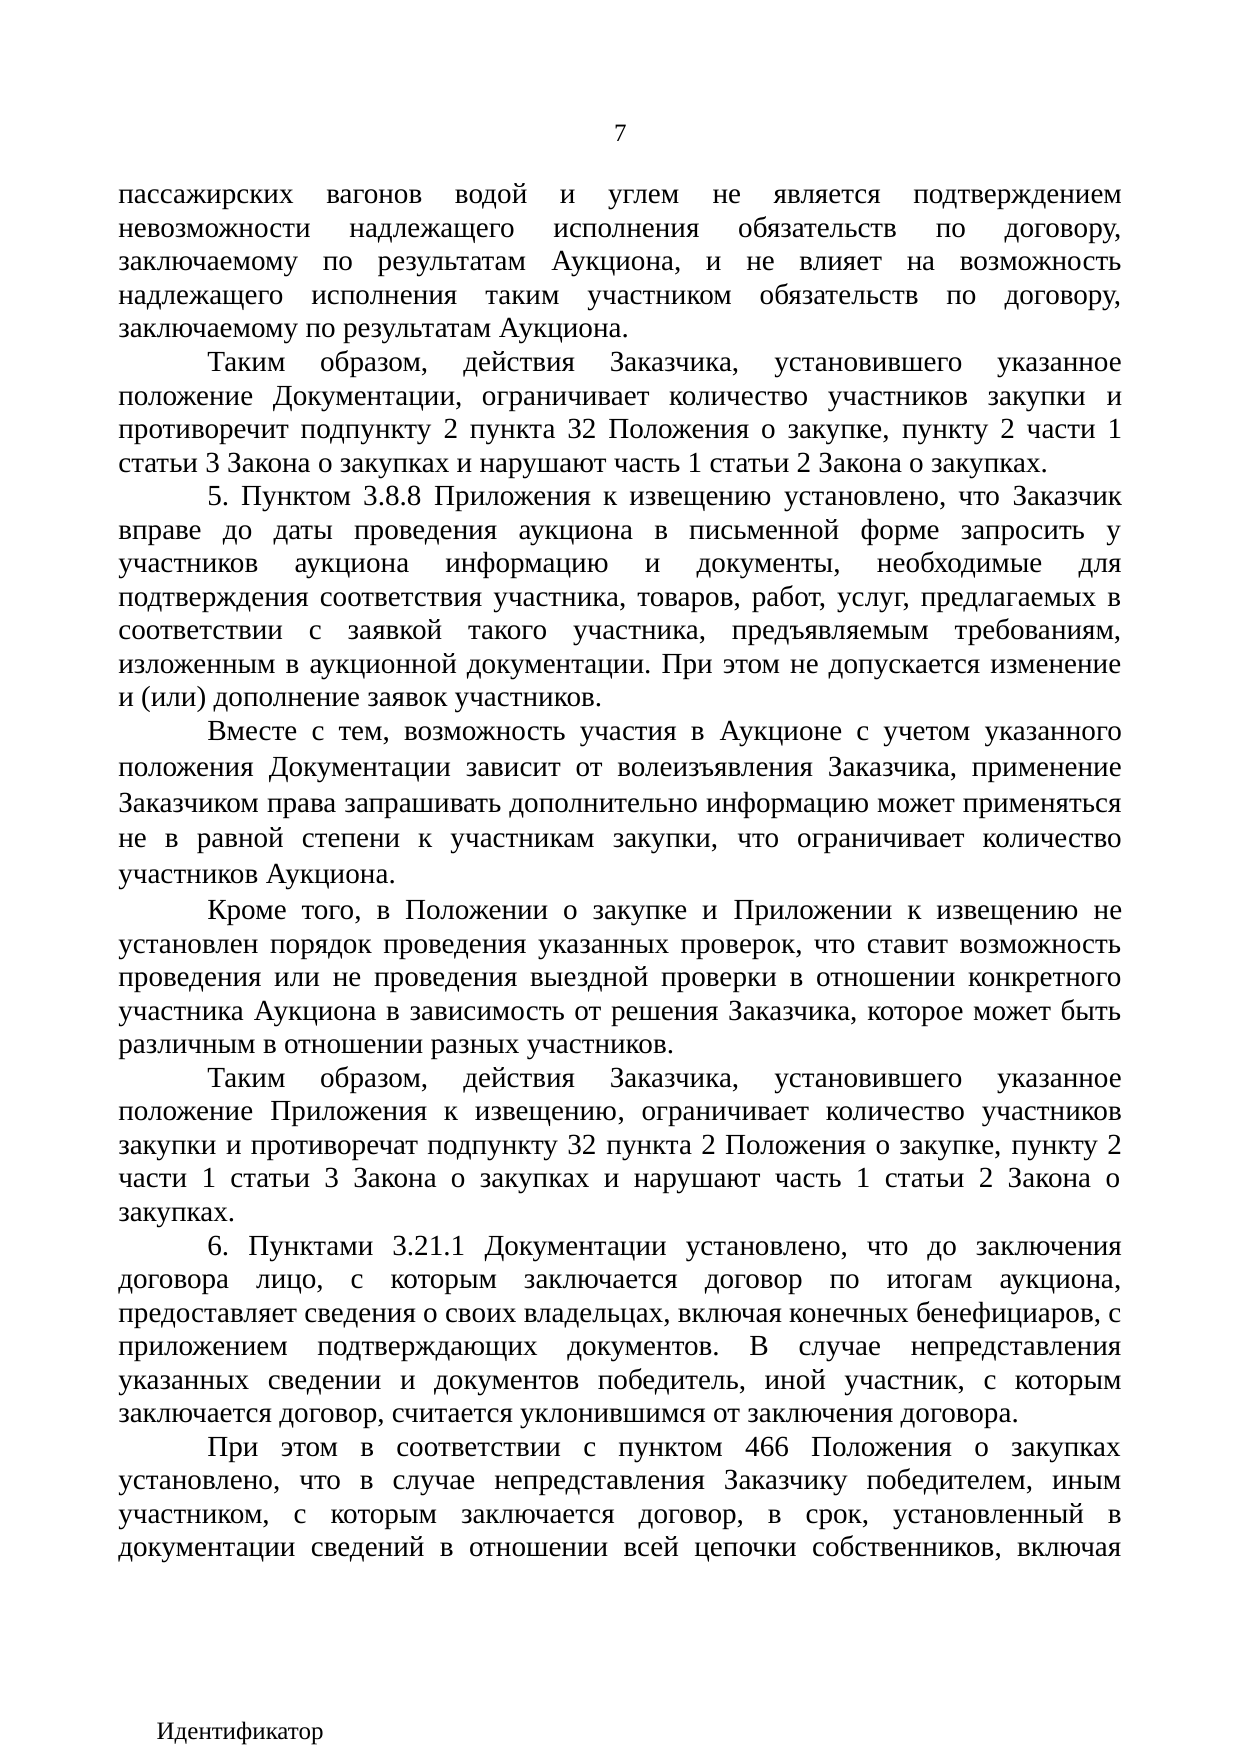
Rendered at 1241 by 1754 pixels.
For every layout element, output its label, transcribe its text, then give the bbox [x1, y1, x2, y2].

text Таким образом, действия Заказчика, установившего указанное положение Документации, ограничивает количество участников закупки и противоречит подпункту 2 пункта 32 Положения о закупке, пункту 2 части 1 статьи 3 Закона о закупках и нарушают часть 1 статьи 2 Закона о закупках. [118, 344, 1122, 478]
text пассажирских вагонов водой и углем не является подтверждением невозможности надлежащего исполнения обязательств по договору, заключаемому по результатам Аукциона, и не влияет на возможность надлежащего исполнения таким участником обязательств по договору, заключаемому по результатам Аукциона. [118, 176, 1122, 344]
text Вместе с тем, возможность участия в Аукционе с учетом указанного положения Документации зависит от волеизъявления Заказчика, применение Заказчиком права запрашивать дополнительно информацию может применяться не в равной степени к участникам закупки, что ограничивает количество участников Аукциона. [118, 713, 1122, 890]
text При этом в соответствии с пунктом 466 Положения о закупках установлено, что в случае непредставления Заказчику победителем, иным участником, с которым заключается договор, в срок, установленный в документации сведений в отношении всей цепочки собственников, включая [118, 1429, 1122, 1563]
text 6. Пунктами 3.21.1 Документации установлено, что до заключения договора лицо, с которым заключается договор по итогам аукциона, предоставляет сведения о своих владельцах, включая конечных бенефициаров, с приложением подтверждающих документов. В случае непредставления указанных сведении и документов победитель, иной участник, с которым заключается договор, считается уклонившимся от заключения договора. [118, 1228, 1122, 1429]
text 5. Пунктом 3.8.8 Приложения к извещению установлено, что Заказчик вправе до даты проведения аукциона в письменной форме запросить у участников аукциона информацию и документы, необходимые для подтверждения соответствия участника, товаров, работ, услуг, предлагаемых в соответствии с заявкой такого участника, предъявляемым требованиям, изложенным в аукционной документации. При этом не допускается изменение и (или) дополнение заявок участников. [118, 478, 1122, 713]
text Кроме того, в Положении о закупке и Приложении к извещению не установлен порядок проведения указанных проверок, что ставит возможность проведения или не проведения выездной проверки в отношении конкретного участника Аукциона в зависимость от решения Заказчика, которое может быть различным в отношении разных участников. [118, 892, 1122, 1060]
text Таким образом, действия Заказчика, установившего указанное положение Приложения к извещению, ограничивает количество участников закупки и противоречат подпункту 32 пункта 2 Положения о закупке, пункту 2 части 1 статьи 3 Закона о закупках и нарушают часть 1 статьи 2 Закона о закупках. [118, 1060, 1122, 1228]
